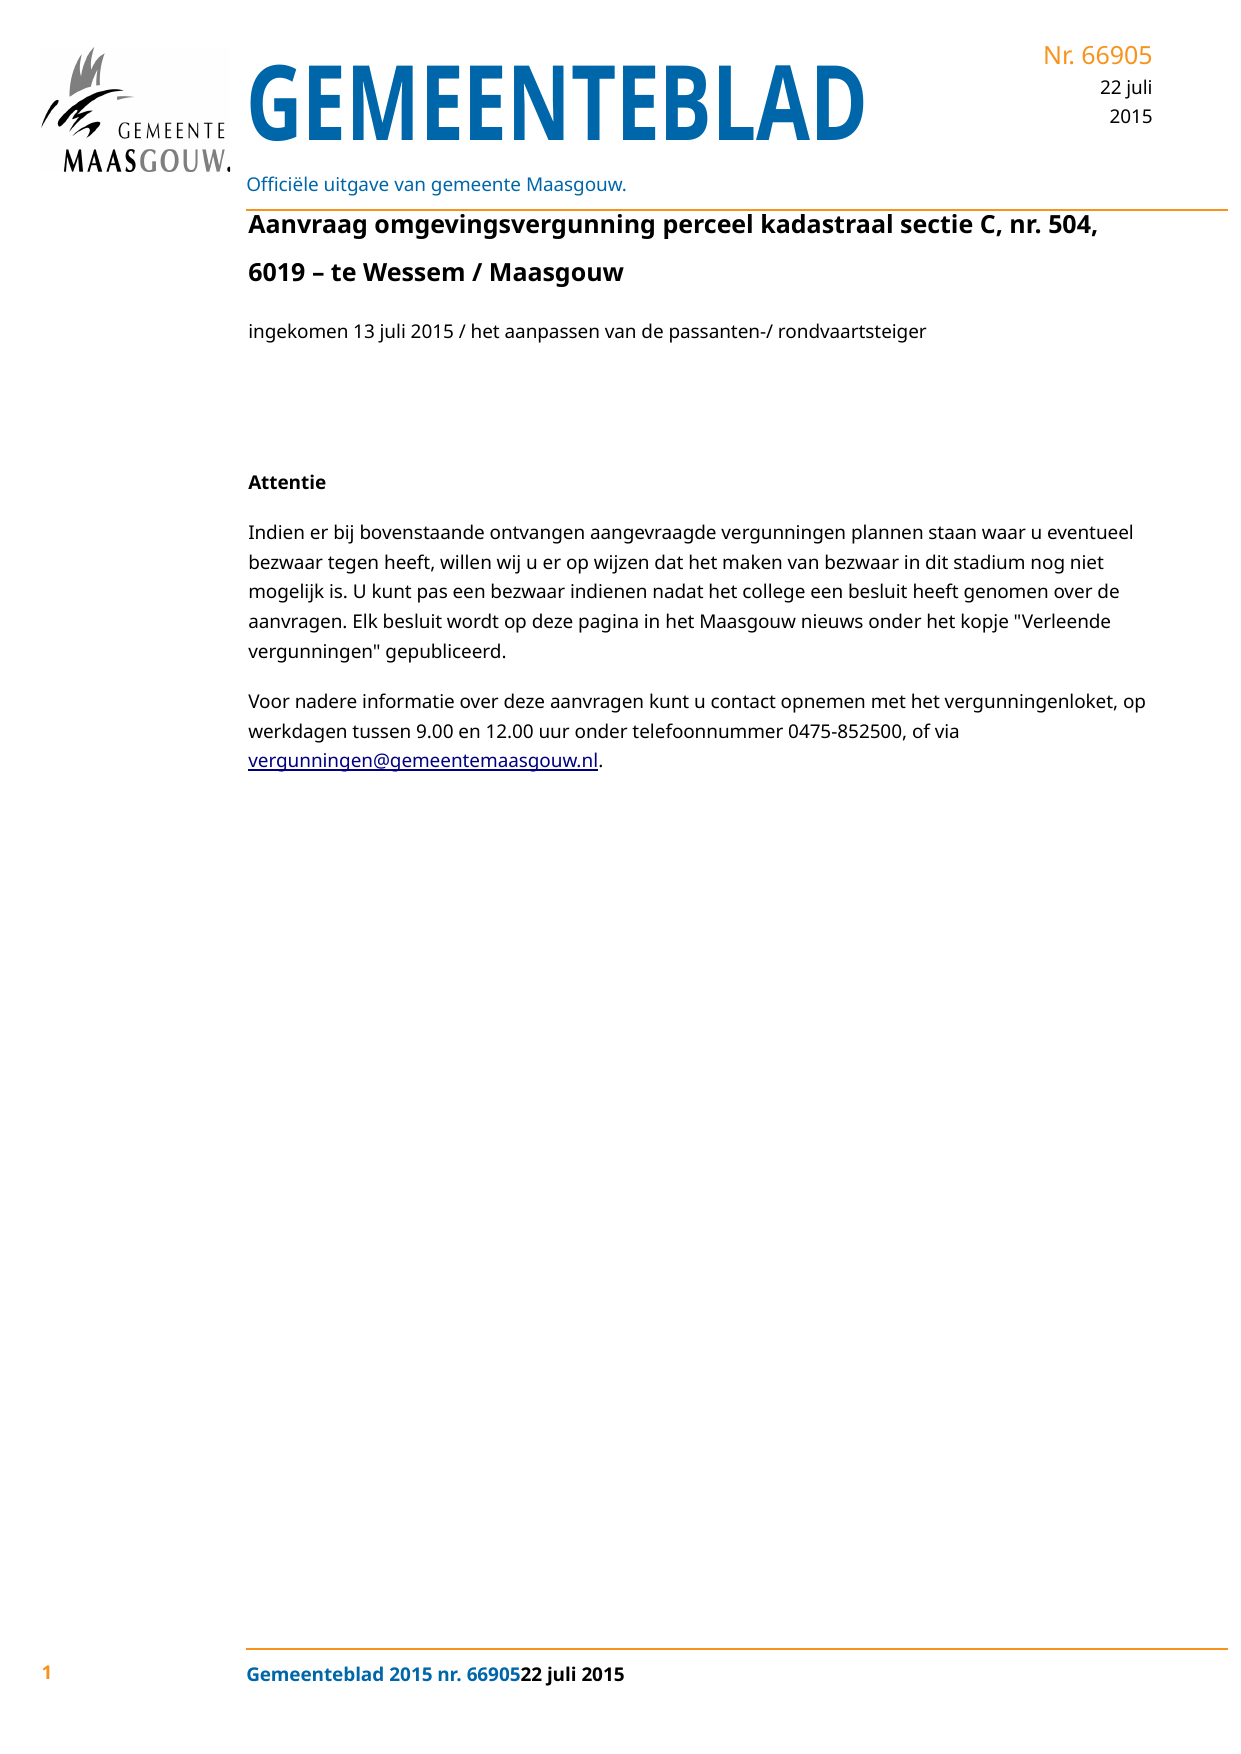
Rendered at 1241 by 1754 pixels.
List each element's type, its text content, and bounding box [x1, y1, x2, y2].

text ingekomen 13 juli 2015 / het aanpassen van de passanten-/ rondvaartsteiger [248, 318, 1152, 344]
text Aanvraag omgevingsvergunning perceel kadastraal sectie C, nr. 504, 6019 – te Wessem / Maasgouw [248, 211, 1152, 288]
picture [41, 47, 231, 172]
text Voor nadere informatie over deze aanvragen kunt u contact opnemen met het vergunningenloket, op werkdagen tussen 9.00 en 12.00 uur onder telefoonnummer 0475-852500, of via vergunningen@gemeentemaasgouw.nl. [248, 688, 1152, 773]
text Attentie [248, 469, 1152, 495]
text Indien er bij bovenstaande ontvangen aangevraagde vergunningen plannen staan waar u eventueel bezwaar tegen heeft, willen wij u er op wijzen dat het maken van bezwaar in dit stadium nog niet mogelijk is. U kunt pas een bezwaar indienen nadat het college een besluit heeft genomen over de aanvragen. Elk besluit wordt op deze pagina in het Maasgouw nieuws onder het kopje "Verleende vergunningen" gepubliceerd. [248, 519, 1152, 664]
